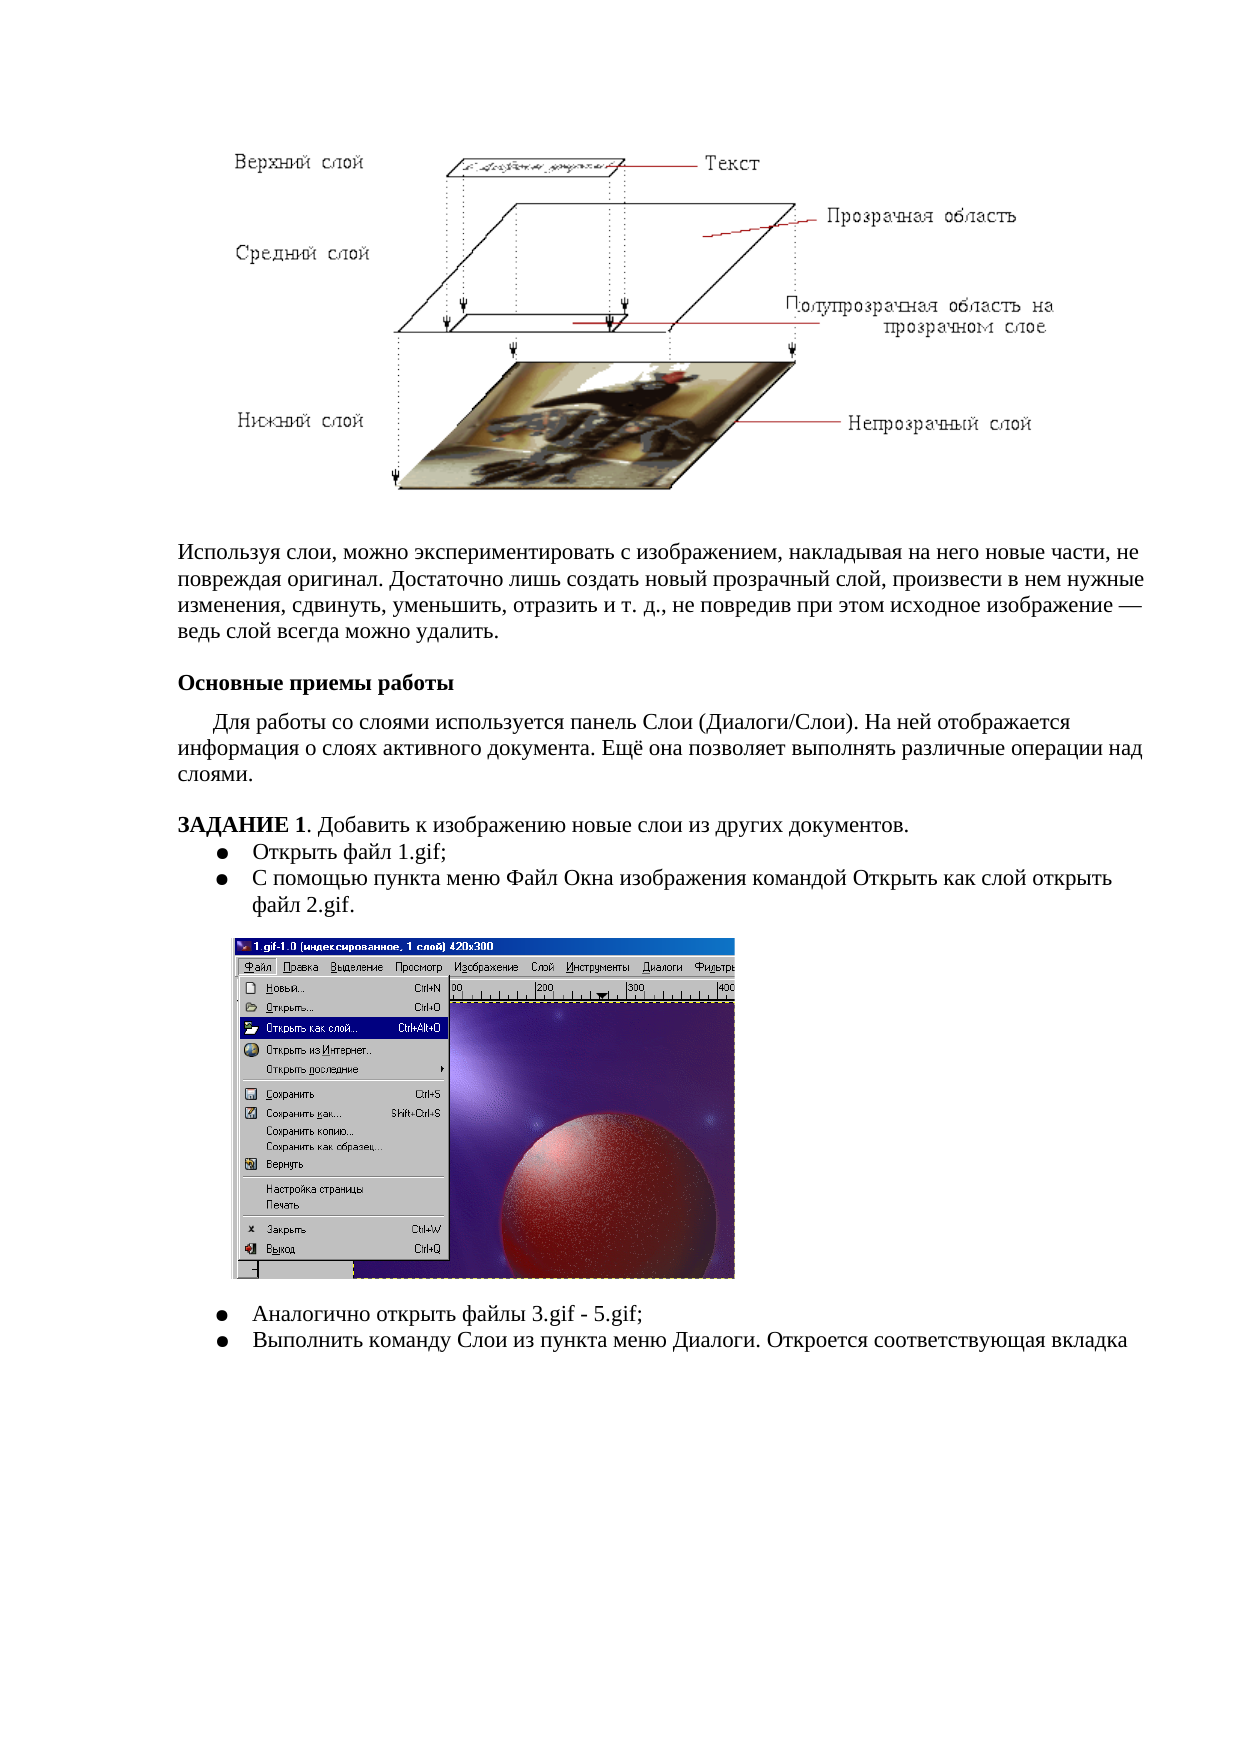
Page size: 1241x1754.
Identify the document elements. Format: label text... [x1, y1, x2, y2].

list С помощью пункта меню Файл Окна изображения командой Открыть как слой открыть файл 2.gif. [214, 864, 1152, 917]
list Аналогично открыть файлы 3.gif - 5.gif; [214, 1300, 1152, 1326]
text Для работы со слоями используется панель Слои (Диалоги/Слои). На ней отображается информация о слоях активного документа. Ещё она позволяет выполнять различные операции над слоями. [177, 708, 1152, 787]
list Открыть файл 1.gif; [215, 838, 1152, 864]
picture [231, 938, 735, 1279]
text Используя слои, можно экспериментировать с изображением, накладывая на него новые части, не повреждая оригинал. Достаточно лишь создать новый прозрачный слой, произвести в нем нужные изменения, сдвинуть, уменьшить, отразить и т. д., не повредив при этом исходное изображение — ведь слой всегда можно удалить. [177, 538, 1152, 644]
picture [193, 127, 1059, 505]
subtitle Основные приемы работы [177, 669, 1152, 695]
list Выполнить команду Слои из пункта меню Диалоги. Откроется соответствующая вкладка [215, 1326, 1152, 1353]
text Задание 1. Добавить к изображению новые слои из других документов. [177, 812, 1152, 838]
